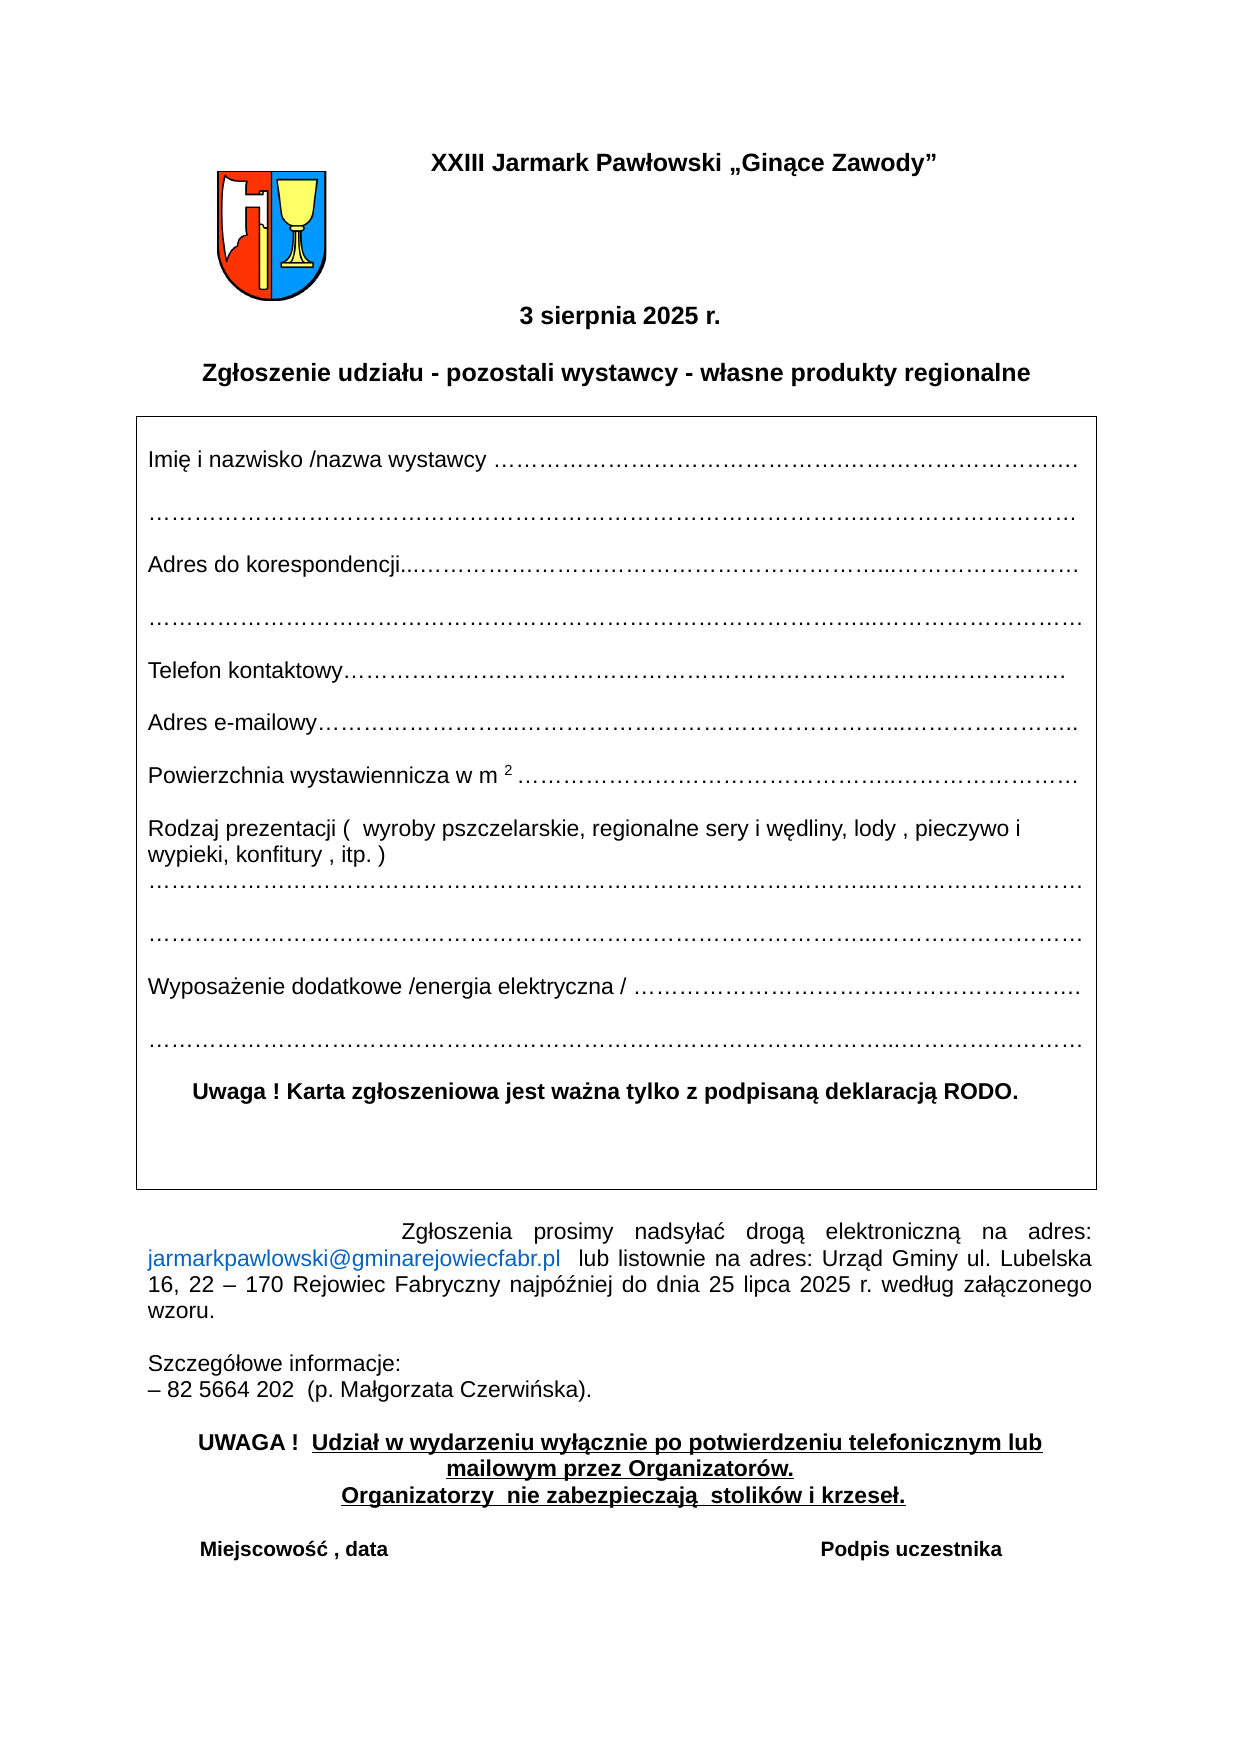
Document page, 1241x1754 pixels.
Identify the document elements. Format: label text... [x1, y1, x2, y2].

text XXIII Jarmark Pawłowski „Ginące Zawody” [148, 148, 1093, 301]
text Szczegółowe informacje: [148, 1350, 1093, 1376]
text Miejscowość , data Podpis uczestnika [148, 1537, 1093, 1561]
text Zgłoszenia prosimy nadsyłać drogą elektroniczną na adres: jarmarkpawlowski@gminarejowiecfabr.pl lub listownie na adres: Urząd Gminy ul. Lubelska 16, 22 – 170 Rejowiec Fabryczny najpóźniej do dnia 25 lipca 2025 r. według załączonego wzoru. [148, 1218, 1093, 1324]
text Organizatorzy nie zabezpieczają stolików i krzeseł. [148, 1482, 1093, 1508]
text Zgłoszenie udziału - pozostali wystawcy - własne produkty regionalne [148, 358, 1093, 387]
text 3 sierpnia 2025 r. [148, 301, 1093, 330]
table_header Imię i nazwisko /nazwa wystawcy ……………………………………….…………………………. …………………………………………………………………………………..……………………… Adres do korespondencji...……………………………………………………...…………………… …………………………………………………………………………………...……………………… Telefon kontaktowy…………………………………………………………………….……………. Adres e-mailowy……………………...…………………………………………...………………….. Powierzchnia wystawiennicza w m 2 …………………………………………..…………………… Rodzaj prezentacji ( wyroby pszczelarskie, regionalne sery i wędliny, lody , pieczywo i wypieki, konfitury , itp. ) …………………………………………………………………………………...……………………… …………………………………………………………………………………...……………………… Wyposażenie dodatkowe /energia elektryczna / …………………………….……………………. ……………………………………………………………………………………...…………………… Uwaga ! Karta zgłoszeniowa jest ważna tylko z podpisaną deklaracją RODO. [137, 417, 1096, 1188]
text – 82 5664 202 (p. Małgorzata Czerwińska). [148, 1376, 1093, 1403]
text UWAGA ! Udział w wydarzeniu wyłącznie po potwierdzeniu telefonicznym lub mailowym przez Organizatorów. [148, 1429, 1093, 1482]
